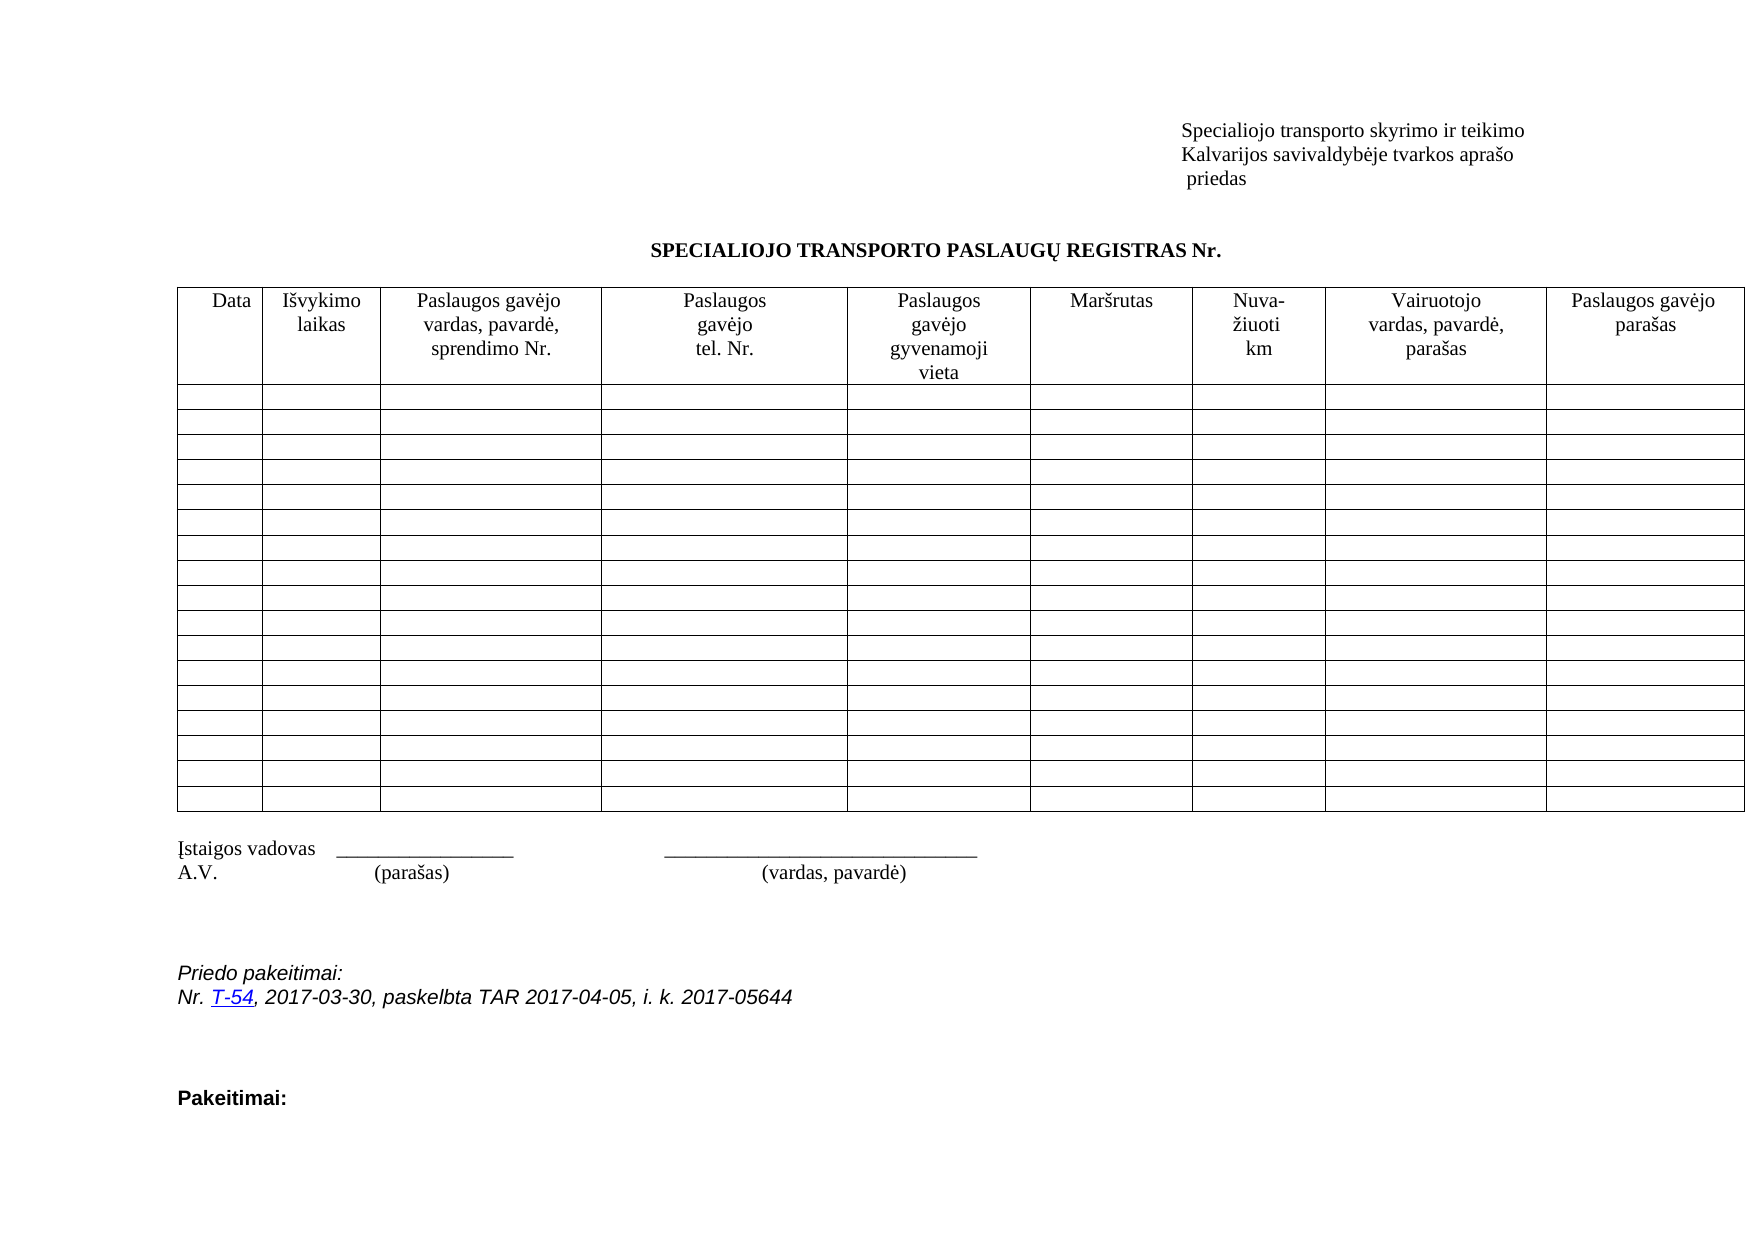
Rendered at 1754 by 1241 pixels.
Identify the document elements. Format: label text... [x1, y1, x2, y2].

table_cell [1326, 586, 1546, 610]
text Priedo pakeitimai: [177, 961, 1695, 985]
table_cell [1193, 636, 1325, 660]
table_cell [1193, 586, 1325, 610]
table_cell [263, 711, 380, 735]
table_cell [1326, 761, 1546, 786]
table_cell [848, 435, 1030, 459]
table_cell [602, 711, 847, 735]
table_cell [1326, 410, 1546, 434]
table_cell [848, 510, 1030, 534]
table_cell [1547, 661, 1744, 685]
table_cell [1193, 485, 1325, 509]
table_cell [1031, 761, 1192, 786]
table_cell [1547, 611, 1744, 635]
table_cell [1326, 661, 1546, 685]
table_cell [263, 410, 380, 434]
table_cell [1547, 485, 1744, 509]
table_cell [263, 510, 380, 534]
table_cell [1547, 711, 1744, 735]
table_cell [263, 561, 380, 585]
table_cell [381, 410, 601, 434]
table_cell [381, 787, 601, 811]
table_cell [263, 661, 380, 685]
table_cell [1547, 787, 1744, 811]
table_cell [848, 686, 1030, 710]
table_cell [602, 761, 847, 786]
table_cell [1193, 510, 1325, 534]
table_cell [848, 460, 1030, 484]
table_cell [381, 385, 601, 409]
table_header Maršrutas [1031, 288, 1192, 384]
table_cell [381, 711, 601, 735]
table_cell [1031, 611, 1192, 635]
table_cell [1031, 711, 1192, 735]
table_cell [263, 586, 380, 610]
table_cell [1031, 510, 1192, 534]
table_cell [178, 661, 262, 685]
table_cell [602, 736, 847, 760]
table_header Nuva- žiuoti km [1193, 288, 1325, 384]
table_cell [1193, 661, 1325, 685]
table_cell [848, 385, 1030, 409]
table_cell [1326, 561, 1546, 585]
table_cell [178, 485, 262, 509]
table_cell [1547, 736, 1744, 760]
table_cell [848, 586, 1030, 610]
table_cell [263, 460, 380, 484]
table_header Paslaugos gavėjo tel. Nr. [602, 288, 847, 384]
table_cell [1031, 636, 1192, 660]
table_cell [178, 586, 262, 610]
table_cell [848, 536, 1030, 559]
table_cell [1031, 586, 1192, 610]
table_cell [1547, 536, 1744, 559]
table_cell [1547, 636, 1744, 660]
table_cell [848, 636, 1030, 660]
table_cell [1547, 410, 1744, 434]
table_cell [381, 661, 601, 685]
table_cell [602, 586, 847, 610]
table_cell [178, 761, 262, 786]
table_cell [1193, 460, 1325, 484]
table_cell [263, 736, 380, 760]
table_cell [848, 661, 1030, 685]
table_cell [1193, 686, 1325, 710]
table_cell [263, 435, 380, 459]
table_cell [1031, 661, 1192, 685]
table_cell [381, 611, 601, 635]
table_cell [1193, 536, 1325, 559]
table_cell [848, 711, 1030, 735]
table_header Paslaugos gavėjo vardas, pavardė, sprendimo Nr. [381, 288, 601, 384]
text A.V. (parašas) (vardas, pavardė) [177, 860, 1695, 884]
table_cell [381, 536, 601, 559]
table_cell [1547, 761, 1744, 786]
table_cell [602, 661, 847, 685]
table_cell [263, 787, 380, 811]
table_cell [178, 686, 262, 710]
table_header Paslaugos gavėjo gyvenamoji vieta [848, 288, 1030, 384]
table_cell [602, 435, 847, 459]
table_cell [1326, 460, 1546, 484]
table_cell [848, 410, 1030, 434]
table_cell [1193, 561, 1325, 585]
text SPECIALIOJO TRANSPORTO PASLAUGŲ REGISTRAS Nr. [177, 238, 1695, 262]
table_cell [1031, 385, 1192, 409]
table_cell [1326, 485, 1546, 509]
table_cell [178, 736, 262, 760]
table_cell [1193, 787, 1325, 811]
table_cell [178, 611, 262, 635]
text Specialiojo transporto skyrimo ir teikimo [1181, 118, 1695, 142]
table_cell [1326, 636, 1546, 660]
table_cell [263, 636, 380, 660]
table_cell [263, 686, 380, 710]
table_header Data [178, 288, 262, 384]
table_cell [381, 510, 601, 534]
table_cell [1031, 536, 1192, 559]
table_cell [178, 561, 262, 585]
table_cell [381, 761, 601, 786]
table_cell [602, 485, 847, 509]
table_cell [1031, 787, 1192, 811]
table_cell [263, 485, 380, 509]
table_header Paslaugos gavėjo parašas [1547, 288, 1744, 384]
table_cell [602, 460, 847, 484]
table_cell [602, 510, 847, 534]
table_cell [1326, 611, 1546, 635]
table_cell [1031, 686, 1192, 710]
table_cell [848, 761, 1030, 786]
table_cell [1193, 761, 1325, 786]
table_cell [1193, 385, 1325, 409]
table_cell [1193, 736, 1325, 760]
table_cell [1193, 611, 1325, 635]
table_header Vairuotojo vardas, pavardė, parašas [1326, 288, 1546, 384]
table_cell [1031, 410, 1192, 434]
text Pakeitimai: [177, 1085, 1695, 1109]
table_cell [1193, 410, 1325, 434]
table_cell [178, 510, 262, 534]
table_cell [1031, 561, 1192, 585]
table_cell [602, 611, 847, 635]
table_cell [1031, 435, 1192, 459]
table_cell [602, 636, 847, 660]
table_cell [1326, 510, 1546, 534]
text Kalvarijos savivaldybėje tvarkos aprašo [1181, 142, 1695, 166]
table_cell [381, 586, 601, 610]
table_cell [602, 385, 847, 409]
table_cell [381, 485, 601, 509]
table_cell [1547, 460, 1744, 484]
table_cell [1326, 711, 1546, 735]
table_cell [381, 636, 601, 660]
table_cell [1031, 460, 1192, 484]
table_cell [263, 761, 380, 786]
table_cell [1326, 435, 1546, 459]
table_cell [263, 536, 380, 559]
table_cell [848, 736, 1030, 760]
table_cell [178, 536, 262, 559]
text Nr. T-54, 2017-03-30, paskelbta TAR 2017-04-05, i. k. 2017-05644 [177, 985, 1695, 1009]
table_cell [1547, 586, 1744, 610]
table_cell [178, 711, 262, 735]
table_cell [1326, 736, 1546, 760]
table_cell [178, 787, 262, 811]
table_cell [178, 385, 262, 409]
table_header Išvykimo laikas [263, 288, 380, 384]
table_cell [178, 410, 262, 434]
table_cell [263, 611, 380, 635]
table_cell [1326, 787, 1546, 811]
table_cell [602, 686, 847, 710]
table_cell [848, 485, 1030, 509]
text priedas [1181, 166, 1609, 190]
table_cell [178, 636, 262, 660]
table_cell [1326, 686, 1546, 710]
text Įstaigos vadovas _________________ ______________________________ [177, 836, 1695, 860]
table_cell [263, 385, 380, 409]
table_cell [1193, 435, 1325, 459]
table_cell [381, 561, 601, 585]
table_cell [602, 561, 847, 585]
table_cell [381, 460, 601, 484]
table_cell [602, 536, 847, 559]
table_cell [602, 410, 847, 434]
table_cell [1326, 536, 1546, 559]
table_cell [848, 561, 1030, 585]
table_cell [1193, 711, 1325, 735]
table_cell [1547, 435, 1744, 459]
table_cell [381, 736, 601, 760]
table_cell [1547, 686, 1744, 710]
table_cell [381, 435, 601, 459]
table_cell [848, 611, 1030, 635]
table_cell [1031, 736, 1192, 760]
table_cell [1326, 385, 1546, 409]
table_cell [848, 787, 1030, 811]
table_cell [178, 435, 262, 459]
table_cell [1547, 510, 1744, 534]
table_cell [602, 787, 847, 811]
table_cell [1547, 561, 1744, 585]
table_cell [178, 460, 262, 484]
table_cell [381, 686, 601, 710]
table_cell [1547, 385, 1744, 409]
table_cell [1031, 485, 1192, 509]
